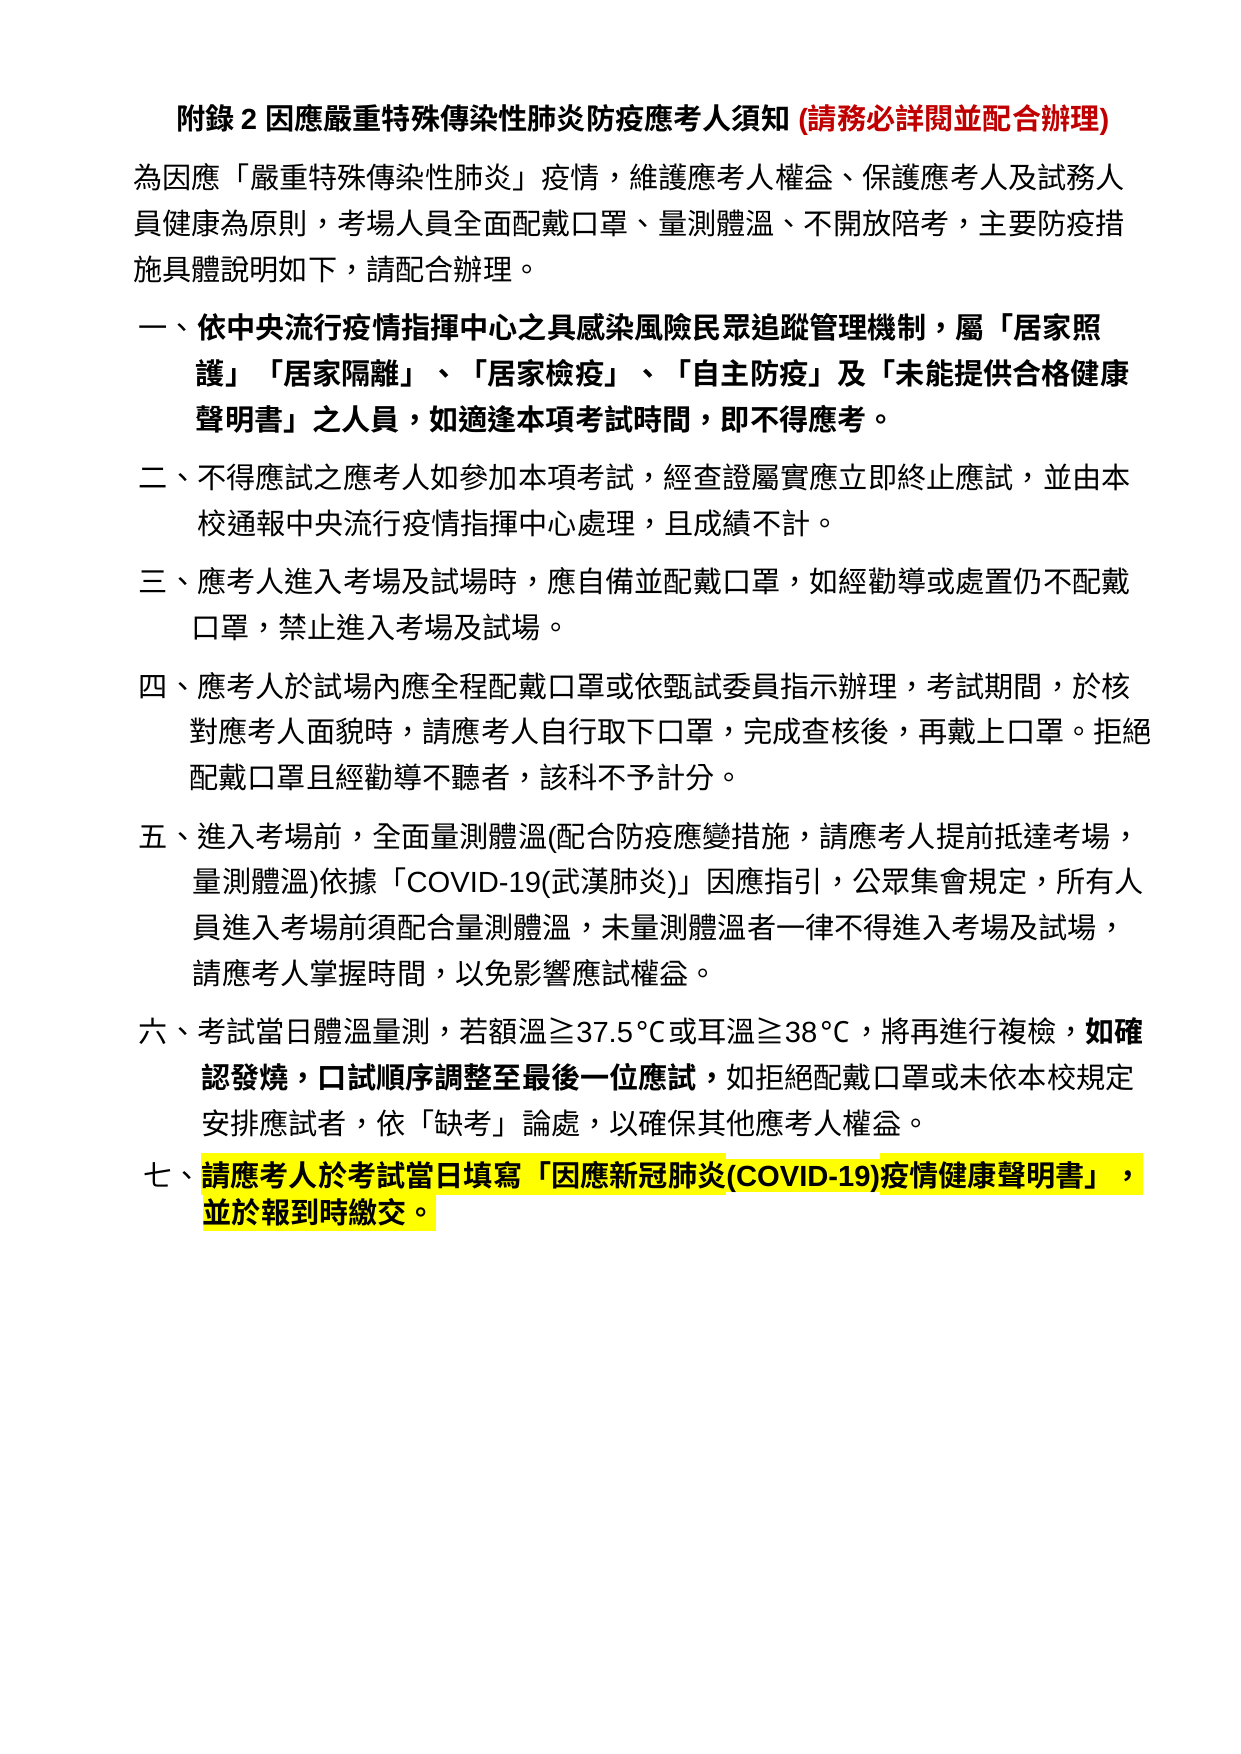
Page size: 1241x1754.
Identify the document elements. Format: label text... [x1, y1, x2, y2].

text 五、進入考場前，全面量測體溫(配合防疫應變措施，請應考人提前抵達考場，量測體溫)依據「COVID-19(武漢肺炎)」因應指引，公眾集會規定，所有人員進入考場前須配合量測體溫，未量測體溫者一律不得進入考場及試場，請應考人掌握時間，以免影響應試權益。 [139, 810, 1152, 994]
text 七、請應考人於考試當日填寫「因應新冠肺炎(COVID-19)疫情健康聲明書」，並於報到時繳交。 [143, 1156, 1152, 1231]
text 附錄2 因應嚴重特殊傳染性肺炎防疫應考人須知 (請務必詳閱並配合辦理) [176, 87, 1152, 139]
text 六、考試當日體溫量測，若額溫≧37.5℃或耳溫≧38℃，將再進行複檢，如確認發燒，口試順序調整至最後一位應試，如拒絕配戴口罩或未依本校規定安排應試者，依「缺考」論處，以確保其他應考人權益。 [139, 1006, 1152, 1144]
text 四、應考人於試場內應全程配戴口罩或依甄試委員指示辦理，考試期間，於核對應考人面貌時，請應考人自行取下口罩，完成查核後，再戴上口罩。拒絕配戴口罩且經勸導不聽者，該科不予計分。 [139, 660, 1152, 798]
text 三、應考人進入考場及試場時，應自備並配戴口罩，如經勸導或處置仍不配戴口罩，禁止進入考場及試場。 [139, 556, 1152, 648]
text 為因應「嚴重特殊傳染性肺炎」疫情，維護應考人權益、保護應考人及試務人員健康為原則，考場人員全面配戴口罩、量測體溫、不開放陪考，主要防疫措施具體說明如下，請配合辦理。 [133, 152, 1152, 289]
text 一、依中央流行疫情指揮中心之具感染風險民眾追蹤管理機制，屬「居家照護」「居家隔離」、「居家檢疫」、「自主防疫」及「未能提供合格健康聲明書」之人員，如適逢本項考試時間，即不得應考。 [138, 302, 1152, 439]
text 二、不得應試之應考人如參加本項考試，經查證屬實應立即終止應試，並由本校通報中央流行疫情指揮中心處理，且成績不計。 [139, 452, 1152, 544]
